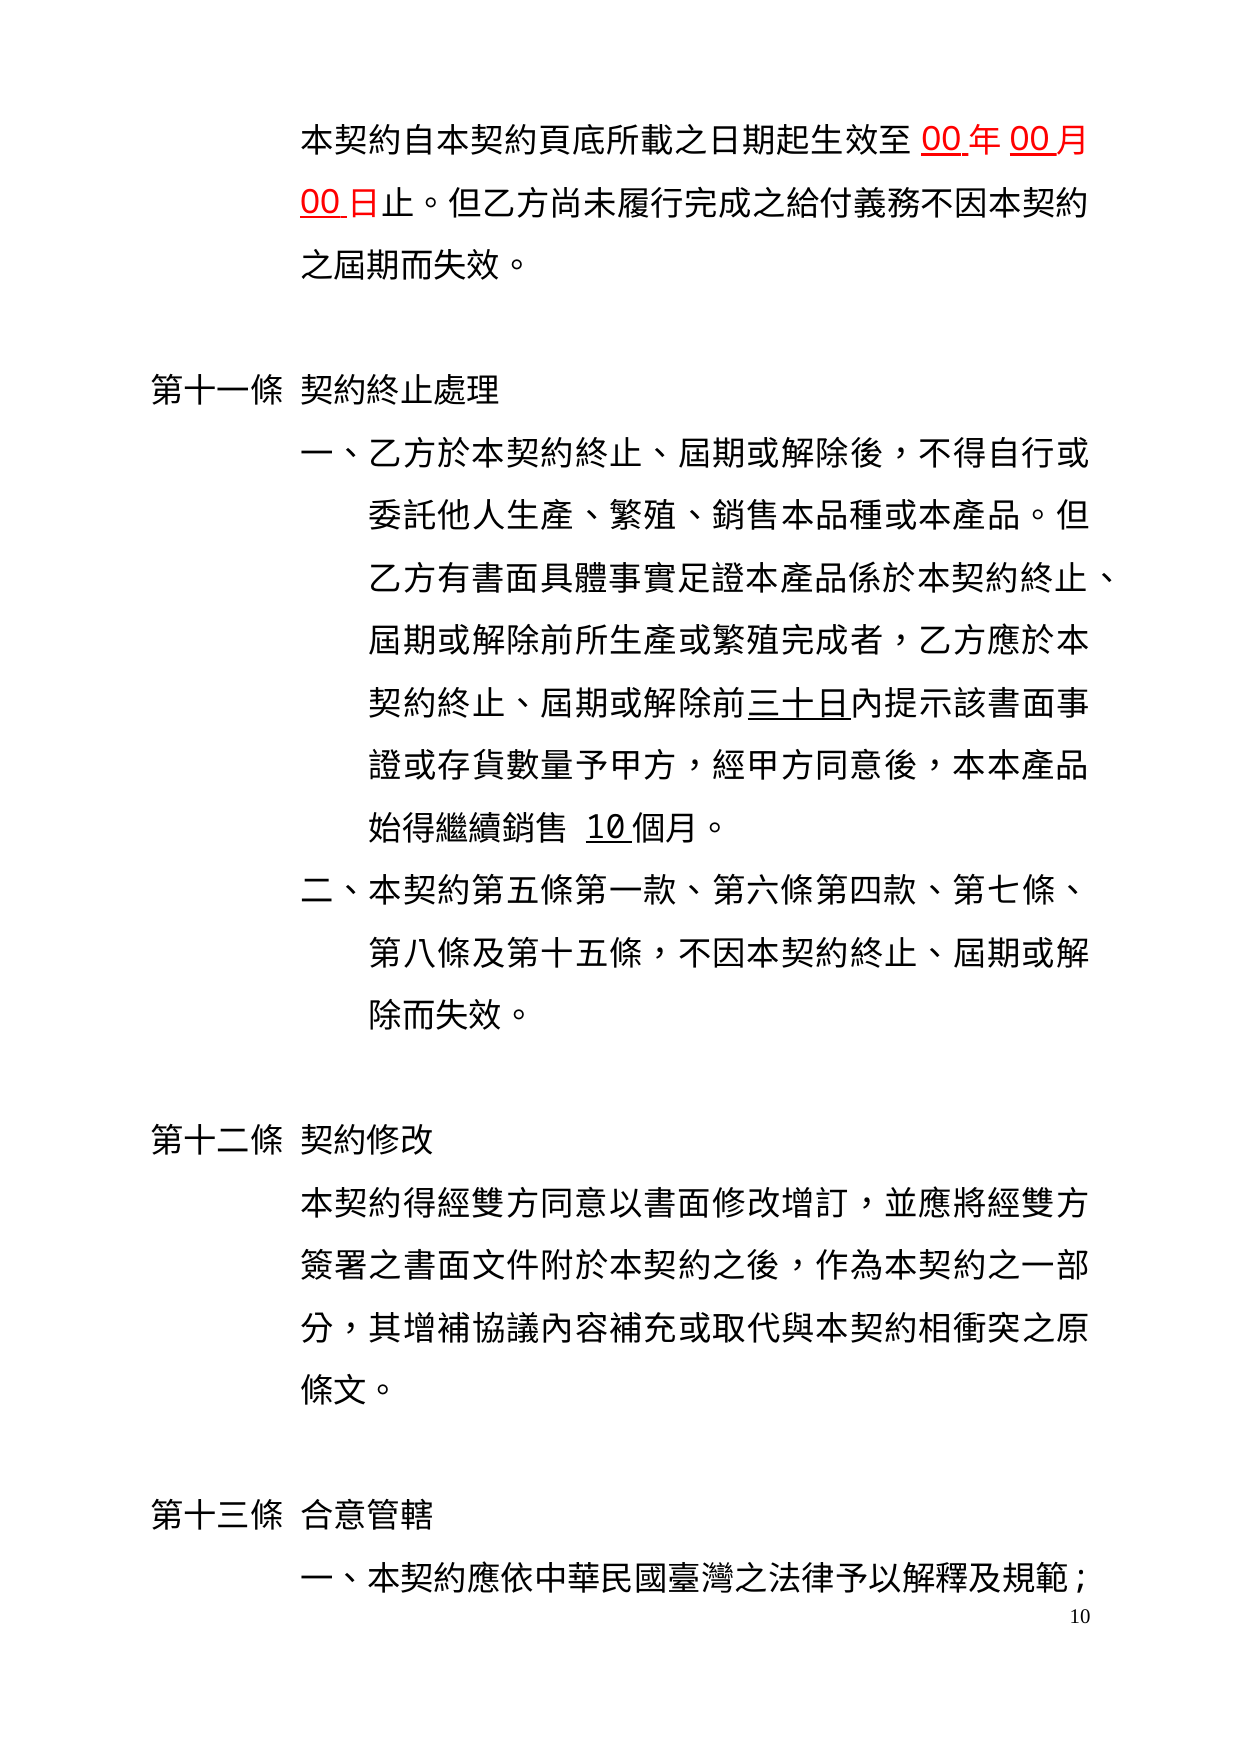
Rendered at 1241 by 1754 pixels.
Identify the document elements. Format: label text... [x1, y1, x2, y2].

text 本契約自本契約頁底所載之日期起生效至OO年OO月OO日止。但乙方尚未履行完成之給付義務不因本契約之屆期而失效。 [300, 96, 1090, 284]
text 第十二條 契約修改 [150, 1096, 1090, 1159]
text 一、乙方於本契約終止、屆期或解除後，不得自行或委託他人生產、繁殖、銷售本品種或本產品。但乙方有書面具體事實足證本產品係於本契約終止、屆期或解除前所生產或繁殖完成者，乙方應於本契約終止、屆期或解除前三十日內提示該書面事證或存貨數量予甲方，經甲方同意後，本本產品始得繼續銷售 10個月。 [300, 409, 1090, 846]
text 第十三條 合意管轄 [150, 1471, 1090, 1534]
text 一、本契約應依中華民國臺灣之法律予以解釋及規範; [300, 1534, 1090, 1596]
text 第十一條 契約終止處理 [150, 346, 1090, 409]
text 二、本契約第五條第一款、第六條第四款、第七條、第八條及第十五條，不因本契約終止、屆期或解除而失效。 [300, 846, 1090, 1034]
text 本契約得經雙方同意以書面修改增訂，並應將經雙方簽署之書面文件附於本契約之後，作為本契約之一部分，其增補協議內容補充或取代與本契約相衝突之原條文。 [300, 1159, 1090, 1409]
